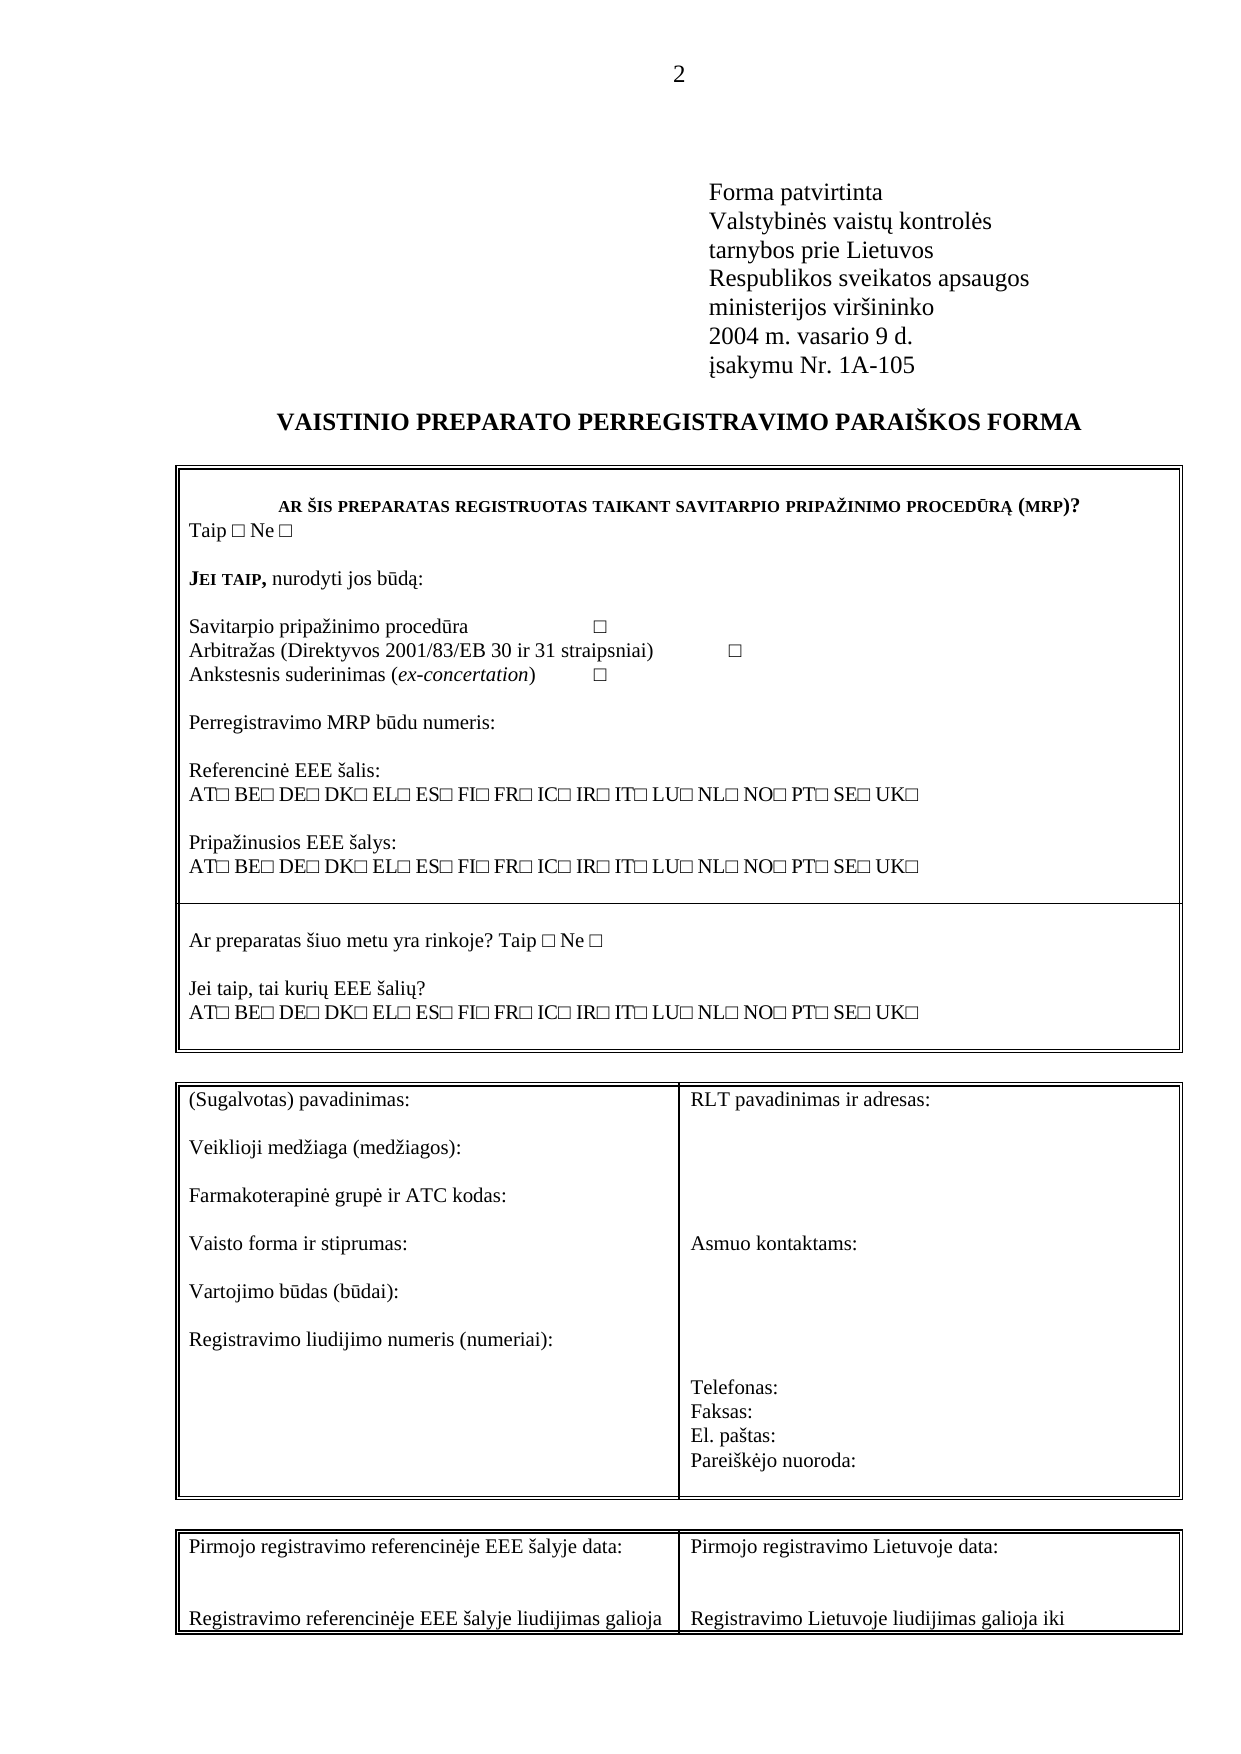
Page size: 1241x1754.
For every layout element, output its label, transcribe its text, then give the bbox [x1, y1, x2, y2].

text Respublikos sveikatos apsaugos [177, 263, 1181, 292]
text įsakymu Nr. 1A-105 [177, 350, 1181, 378]
text 2004 m. vasario 9 d. [177, 321, 1181, 350]
text Valstybinės vaistų kontrolės [177, 206, 1181, 235]
table_header ar šis preparatas registruotas taikant savitarpio pripažinimo procedūrą (mrp)? Taip □ Ne □ Jei taip, nurodyti jos būdą: Savitarpio pripažinimo procedūra □ Arbitražas (Direktyvos 2001/83/EB 30 ir 31 straipsniai) □ Ankstesnis suderinimas (ex-concertation) □ Perregistravimo MRP būdu numeris: Referencinė EEE šalis: AT□ BE□ DE□ DK□ EL□ ES□ FI□ FR□ IC□ IR□ IT□ LU□ NL□ NO□ PT□ SE□ UK□ Pripažinusios EEE šalys: AT□ BE□ DE□ DK□ EL□ ES□ FI□ FR□ IC□ IR□ IT□ LU□ NL□ NO□ PT□ SE□ UK□ [180, 470, 1179, 902]
text VAISTINIO PREPARATO PERREGISTRAVIMO PARAIŠKOS FORMA [177, 407, 1181, 436]
text ministerijos viršininko [177, 292, 1181, 321]
table_header (Sugalvotas) pavadinimas: Veiklioji medžiaga (medžiagos): Farmakoterapinė grupė ir ATC kodas: Vaisto forma ir stiprumas: Vartojimo būdas (būdai): Registravimo liudijimo numeris (numeriai): [180, 1087, 678, 1496]
table_cell Ar preparatas šiuo metu yra rinkoje? Taip □ Ne □ Jei taip, tai kurių EEE šalių? AT□ BE□ DE□ DK□ EL□ ES□ FI□ FR□ IC□ IR□ IT□ LU□ NL□ NO□ PT□ SE□ UK□ [180, 904, 1179, 1048]
text Forma patvirtinta [177, 177, 1181, 206]
table_header RLT pavadinimas ir adresas: Asmuo kontaktams: Telefonas: Faksas: El. paštas: Pareiškėjo nuoroda: [680, 1087, 1179, 1496]
table_header Pirmojo registravimo referencinėje EEE šalyje data: Registravimo referencinėje EEE šalyje liudijimas galioja [180, 1534, 678, 1630]
table_header Pirmojo registravimo Lietuvoje data: Registravimo Lietuvoje liudijimas galioja iki [680, 1534, 1179, 1630]
text tarnybos prie Lietuvos [177, 235, 1181, 263]
